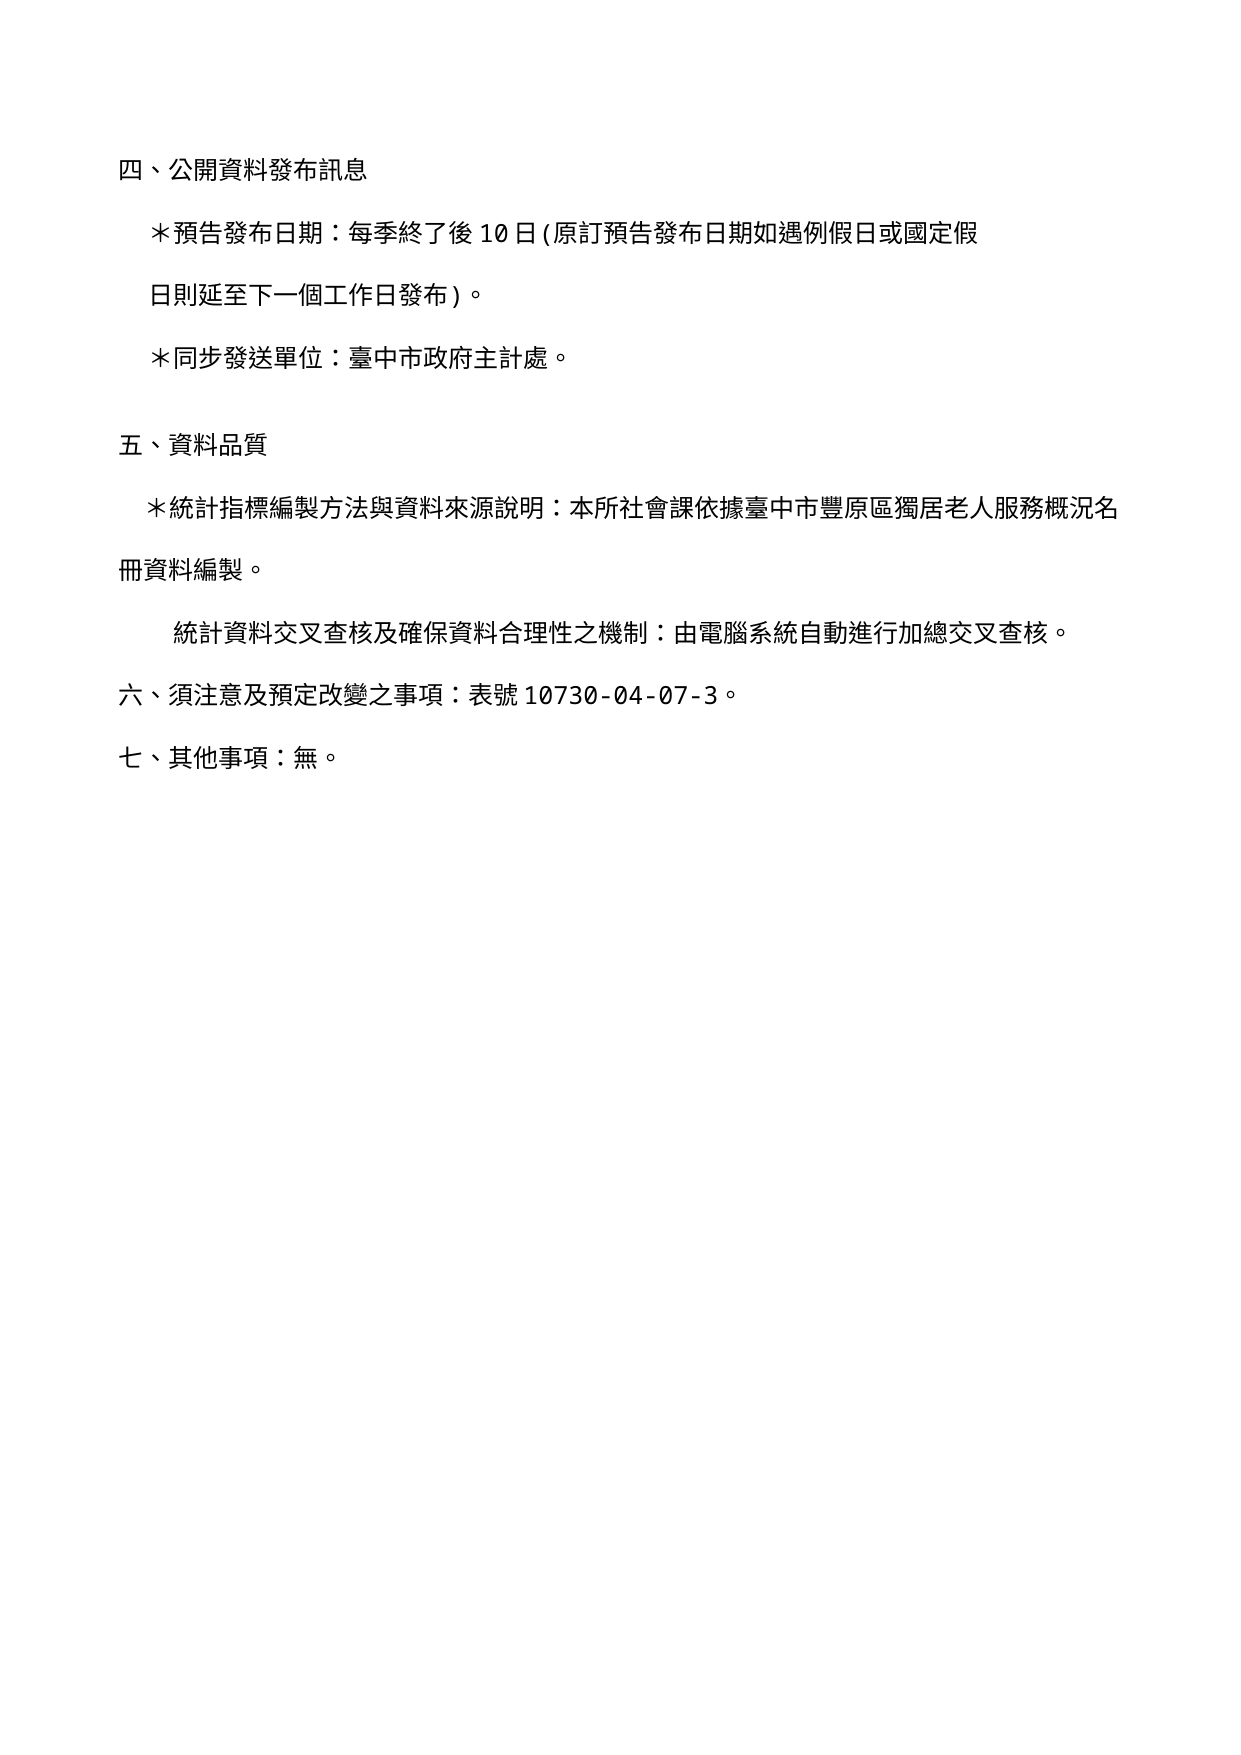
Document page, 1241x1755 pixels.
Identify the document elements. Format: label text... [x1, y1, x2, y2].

text 日則延至下一個工作日發布)。 [149, 252, 1122, 314]
text ＊同步發送單位：臺中市政府主計處。 [149, 314, 1122, 377]
text 五、資料品質 [118, 402, 1122, 464]
text 六、須注意及預定改變之事項：表號10730-04-07-3。 [118, 652, 1122, 714]
text ＊統計指標編製方法與資料來源說明：本所社會課依據臺中市豐原區獨居老人服務概況名 冊資料編製。 [118, 464, 1122, 589]
text ＊預告發布日期：每季終了後10日(原訂預告發布日期如遇例假日或國定假 [149, 189, 1122, 252]
text 四、公開資料發布訊息 [118, 127, 1122, 189]
text 七、其他事項：無。 [118, 714, 1122, 777]
text 統計資料交叉查核及確保資料合理性之機制：由電腦系統自動進行加總交叉查核。 [174, 589, 1122, 652]
